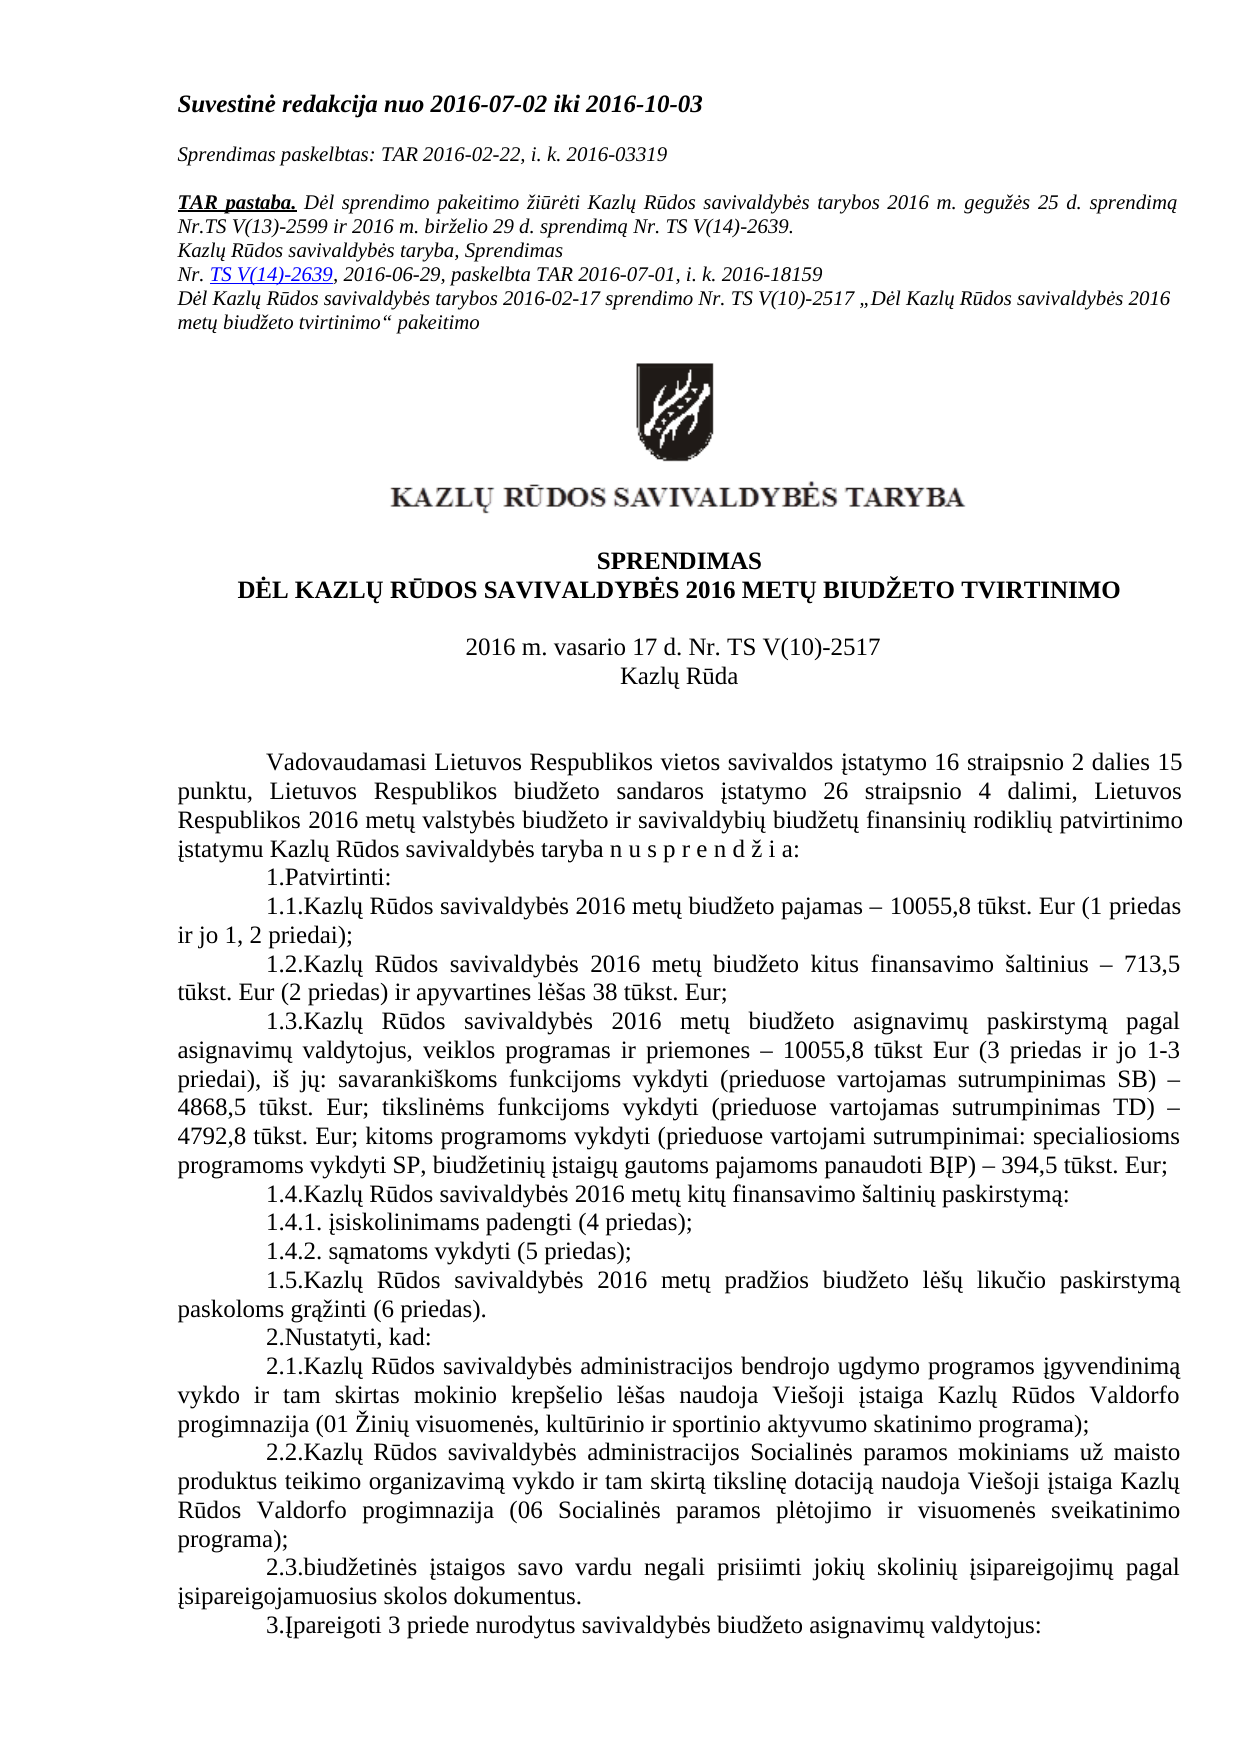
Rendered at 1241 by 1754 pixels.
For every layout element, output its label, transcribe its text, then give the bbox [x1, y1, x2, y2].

text Kazlų Rūdos savivaldybės taryba, Sprendimas [177, 238, 1181, 262]
text SPRENDIMAS [177, 546, 1181, 575]
text 2.3.biudžetinės įstaigos savo vardu negali prisiimti jokių skolinių įsipareigojimų pagal įsipareigojamuosius skolos dokumentus. [177, 1552, 1181, 1610]
text Sprendimas paskelbtas: TAR 2016-02-22, i. k. 2016-03319 [177, 141, 1181, 166]
text 1.1.Kazlų Rūdos savivaldybės 2016 metų biudžeto pajamas – 10055,8 tūkst. Eur (1 priedas ir jo 1, 2 priedai); [177, 891, 1181, 949]
text 2.2.Kazlų Rūdos savivaldybės administracijos Socialinės paramos mokiniams už maisto produktus teikimo organizavimą vykdo ir tam skirtą tikslinę dotaciją naudoja Viešoji įstaiga Kazlų Rūdos Valdorfo progimnazija (06 Socialinės paramos plėtojimo ir visuomenės sveikatinimo programa); [177, 1437, 1181, 1552]
text 1.Patvirtinti: [177, 862, 1183, 891]
text Dėl Kazlų Rūdos savivaldybės tarybos 2016-02-17 sprendimo Nr. TS V(10)-2517 „Dėl Kazlų Rūdos savivaldybės 2016 metų biudžeto tvirtinimo“ pakeitimo [177, 286, 1181, 334]
text 2.Nustatyti, kad: [177, 1322, 1181, 1351]
text DĖL KAZLŲ RŪDOS SAVIVALDYBĖS 2016 METŲ BIUDŽETO TVIRTINIMO [177, 575, 1181, 604]
text Kazlų Rūda [177, 661, 1181, 690]
text 2.1.Kazlų Rūdos savivaldybės administracijos bendrojo ugdymo programos įgyvendinimą vykdo ir tam skirtas mokinio krepšelio lėšas naudoja Viešoji įstaiga Kazlų Rūdos Valdorfo progimnazija (01 Žinių visuomenės, kultūrinio ir sportinio aktyvumo skatinimo programa); [177, 1351, 1181, 1437]
text 1.4.1. įsiskolinimams padengti (4 priedas); [177, 1207, 1181, 1236]
text 2016 m. vasario 17 d. Nr. TS V(10)-2517 [177, 632, 1181, 661]
text TAR pastaba. Dėl sprendimo pakeitimo žiūrėti Kazlų Rūdos savivaldybės tarybos 2016 m. gegužės 25 d. sprendimą Nr.TS V(13)-2599 ir 2016 m. birželio 29 d. sprendimą Nr. TS V(14)-2639. [177, 189, 1181, 238]
text Nr. TS V(14)-2639, 2016-06-29, paskelbta TAR 2016-07-01, i. k. 2016-18159 [177, 262, 1181, 286]
text 1.4.Kazlų Rūdos savivaldybės 2016 metų kitų finansavimo šaltinių paskirstymą: [177, 1179, 1181, 1207]
text Suvestinė redakcija nuo 2016-07-02 iki 2016-10-03 [177, 89, 1181, 117]
text 1.4.2. sąmatoms vykdyti (5 priedas); [177, 1236, 1181, 1265]
text 1.2.Kazlų Rūdos savivaldybės 2016 metų biudžeto kitus finansavimo šaltinius – 713,5 tūkst. Eur (2 priedas) ir apyvartines lėšas 38 tūkst. Eur; [177, 949, 1181, 1006]
text Vadovaudamasi Lietuvos Respublikos vietos savivaldos įstatymo 16 straipsnio 2 dalies 15 punktu, Lietuvos Respublikos biudžeto sandaros įstatymo 26 straipsnio 4 dalimi, Lietuvos Respublikos 2016 metų valstybės biudžeto ir savivaldybių biudžetų finansinių rodiklių patvirtinimo įstatymu Kazlų Rūdos savivaldybės taryba n u s p r e n d ž i a: [177, 747, 1183, 862]
text 1.3.Kazlų Rūdos savivaldybės 2016 metų biudžeto asignavimų paskirstymą pagal asignavimų valdytojus, veiklos programas ir priemones – 10055,8 tūkst Eur (3 priedas ir jo 1-3 priedai), iš jų: savarankiškoms funkcijoms vykdyti (prieduose vartojamas sutrumpinimas SB) – 4868,5 tūkst. Eur; tikslinėms funkcijoms vykdyti (prieduose vartojamas sutrumpinimas TD) – 4792,8 tūkst. Eur; kitoms programoms vykdyti (prieduose vartojami sutrumpinimai: specialiosioms programoms vykdyti SP, biudžetinių įstaigų gautoms pajamoms panaudoti BĮP) – 394,5 tūkst. Eur; [177, 1006, 1181, 1179]
text 1.5.Kazlų Rūdos savivaldybės 2016 metų pradžios biudžeto lėšų likučio paskirstymą paskoloms grąžinti (6 priedas). [177, 1265, 1181, 1322]
text 3.Įpareigoti 3 priede nurodytus savivaldybės biudžeto asignavimų valdytojus: [177, 1610, 1181, 1639]
